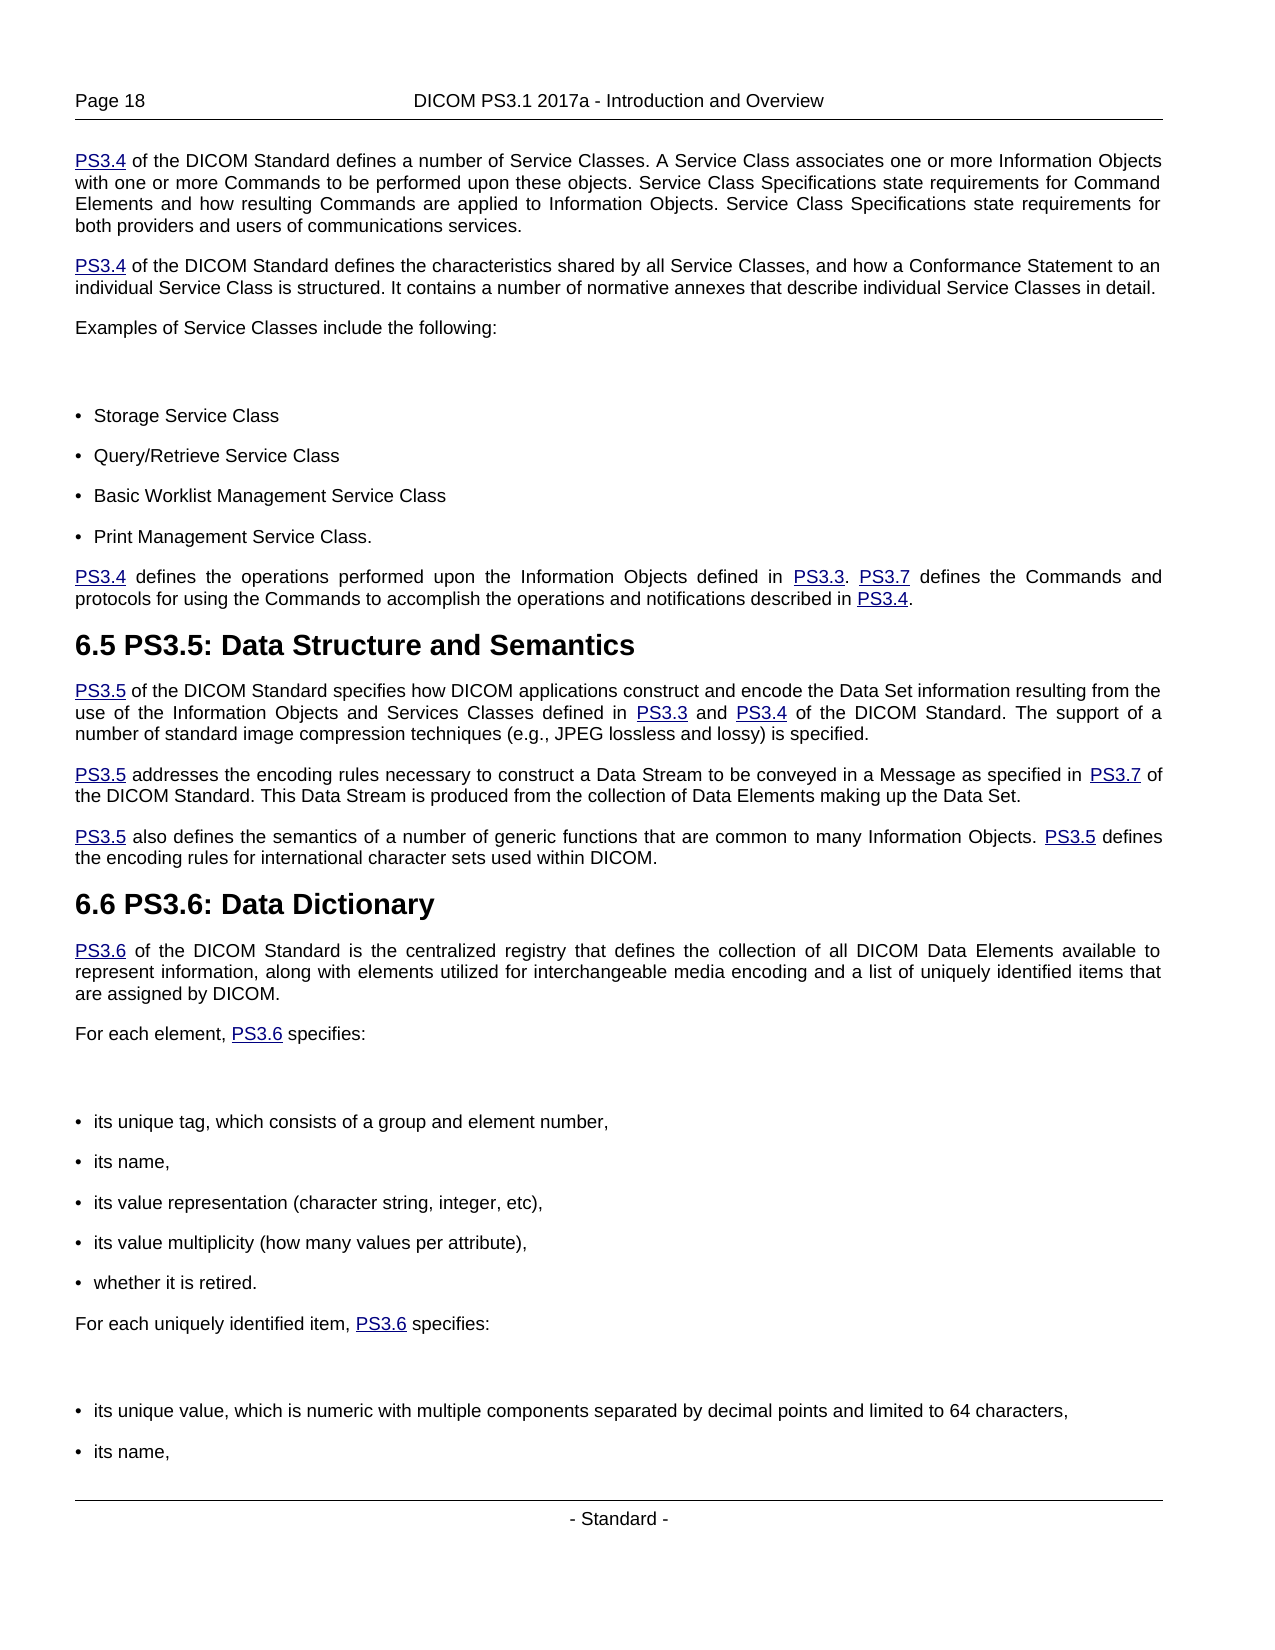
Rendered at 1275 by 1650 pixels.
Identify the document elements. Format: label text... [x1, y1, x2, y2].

text PS3.4 of the DICOM Standard defines the characteristics shared by all Service Classes, and how a Conformance Statement to an individual Service Class is structured. It contains a number of normative annexes that describe individual Service Classes in detail. [75, 255, 1162, 298]
text PS3.4 defines the operations performed upon the Information Objects defined in PS3.3. PS3.7 defines the Commands and protocols for using the Commands to accomplish the operations and notifications described in PS3.4. [75, 566, 1162, 609]
text PS3.5 addresses the encoding rules necessary to construct a Data Stream to be conveyed in a Message as specified in PS3.7 of the DICOM Standard. This Data Stream is produced from the collection of Data Elements making up the Data Set. [75, 763, 1162, 807]
list its name, [75, 1151, 1162, 1173]
text Examples of Service Classes include the following: [75, 317, 1162, 338]
list its value multiplicity (how many values per attribute), [75, 1232, 1162, 1253]
list its unique value, which is numeric with multiple components separated by decimal points and limited to 64 characters, [75, 1400, 1162, 1422]
text PS3.5 also defines the semantics of a number of generic functions that are common to many Information Objects. PS3.5 defines the encoding rules for international character sets used within DICOM. [75, 825, 1162, 868]
list Print Management Service Class. [75, 526, 1162, 547]
list its name, [75, 1441, 1162, 1462]
list its value representation (character string, integer, etc), [75, 1191, 1162, 1213]
text PS3.6 of the DICOM Standard is the centralized registry that defines the collection of all DICOM Data Elements available to represent information, along with elements utilized for interchangeable media encoding and a list of uniquely identified items that are assigned by DICOM. [75, 939, 1162, 1004]
list Storage Service Class [75, 405, 1162, 426]
text 6.6 PS3.6: Data Dictionary [75, 887, 1162, 921]
text PS3.5 of the DICOM Standard specifies how DICOM applications construct and encode the Data Set information resulting from the use of the Information Objects and Services Classes defined in PS3.3 and PS3.4 of the DICOM Standard. The support of a number of standard image compression techniques (e.g., JPEG lossless and lossy) is specified. [75, 680, 1162, 745]
text 6.5 PS3.5: Data Structure and Semantics [75, 628, 1162, 661]
list its unique tag, which consists of a group and element number, [75, 1111, 1162, 1132]
text For each element, PS3.6 specifies: [75, 1023, 1162, 1044]
text For each uniquely identified item, PS3.6 specifies: [75, 1312, 1162, 1334]
list Basic Worklist Management Service Class [75, 485, 1162, 507]
text PS3.4 of the DICOM Standard defines a number of Service Classes. A Service Class associates one or more Information Objects with one or more Commands to be performed upon these objects. Service Class Specifications state requirements for Command Elements and how resulting Commands are applied to Information Objects. Service Class Specifications state requirements for both providers and users of communications services. [75, 150, 1162, 236]
list whether it is retired. [75, 1272, 1162, 1294]
list Query/Retrieve Service Class [75, 445, 1162, 467]
